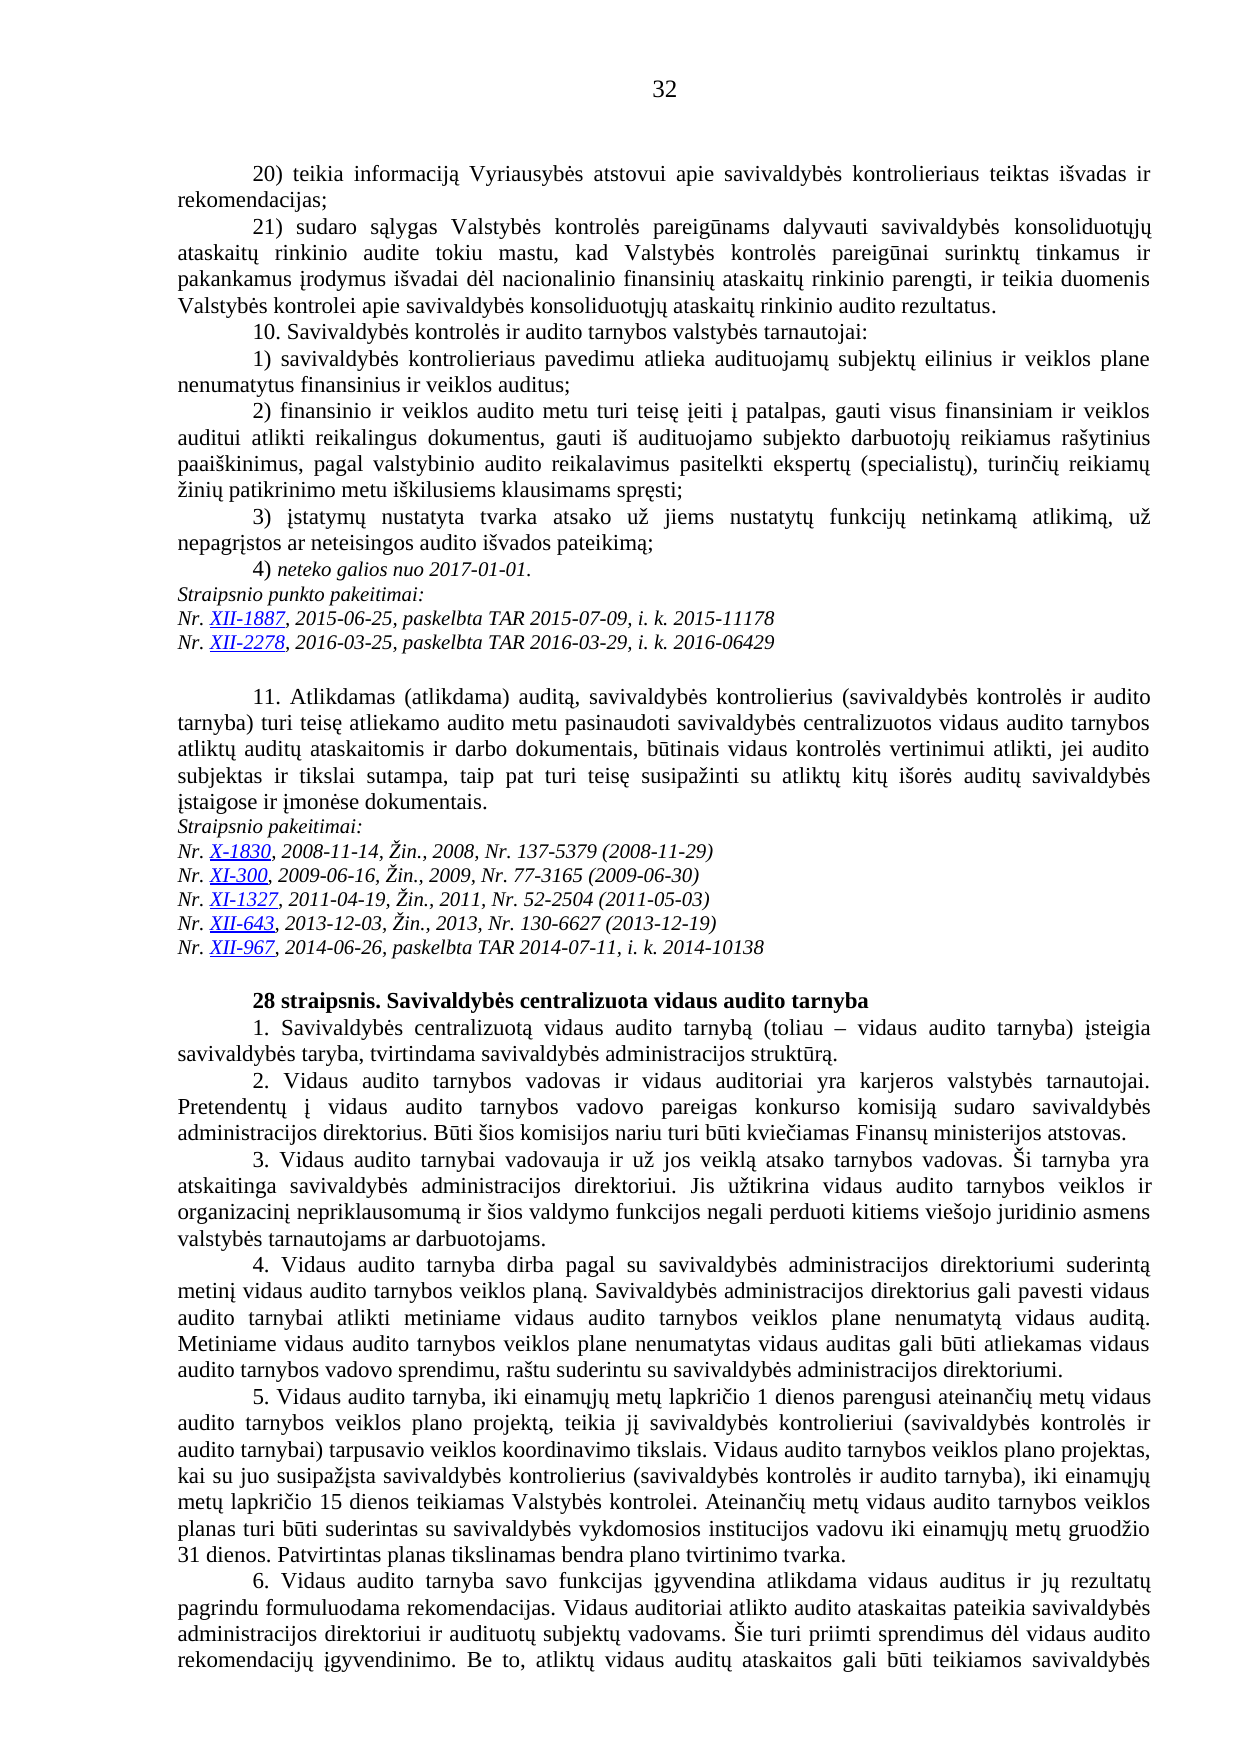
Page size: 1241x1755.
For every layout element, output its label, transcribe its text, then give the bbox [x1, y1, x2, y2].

text Nr. XII-1887, 2015-06-25, paskelbta TAR 2015-07-09, i. k. 2015-11178 [177, 606, 1152, 630]
text 3. Vidaus audito tarnybai vadovauja ir už jos veiklą atsako tarnybos vadovas. Ši tarnyba yra atskaitinga savivaldybės administracijos direktoriui. Jis užtikrina vidaus audito tarnybos veiklos ir organizacinį nepriklausomumą ir šios valdymo funkcijos negali perduoti kitiems viešojo juridinio asmens valstybės tarnautojams ar darbuotojams. [177, 1146, 1152, 1251]
text 3) įstatymų nustatyta tvarka atsako už jiems nustatytų funkcijų netinkamą atlikimą, už nepagrįstos ar neteisingos audito išvados pateikimą; [177, 503, 1152, 555]
text Nr. X-1830, 2008-11-14, Žin., 2008, Nr. 137-5379 (2008-11-29) [177, 838, 1152, 863]
text Nr. XII-2278, 2016-03-25, paskelbta TAR 2016-03-29, i. k. 2016-06429 [177, 630, 1152, 654]
text 6. Vidaus audito tarnyba savo funkcijas įgyvendina atlikdama vidaus auditus ir jų rezultatų pagrindu formuluodama rekomendacijas. Vidaus auditoriai atlikto audito ataskaitas pateikia savivaldybės administracijos direktoriui ir audituotų subjektų vadovams. Šie turi priimti sprendimus dėl vidaus audito rekomendacijų įgyvendinimo. Be to, atliktų vidaus auditų ataskaitos gali būti teikiamos savivaldybės [177, 1567, 1152, 1673]
text 28 straipsnis. Savivaldybės centralizuota vidaus audito tarnyba [177, 988, 1152, 1014]
text Straipsnio pakeitimai: [177, 814, 1152, 838]
text Straipsnio punkto pakeitimai: [177, 582, 1152, 606]
text 2. Vidaus audito tarnybos vadovas ir vidaus auditoriai yra karjeros valstybės tarnautojai. Pretendentų į vidaus audito tarnybos vadovo pareigas konkurso komisiją sudaro savivaldybės administracijos direktorius. Būti šios komisijos nariu turi būti kviečiamas Finansų ministerijos atstovas. [177, 1067, 1152, 1146]
text 20) teikia informaciją Vyriausybės atstovui apie savivaldybės kontrolieriaus teiktas išvadas ir rekomendacijas; [177, 160, 1152, 213]
text 4. Vidaus audito tarnyba dirba pagal su savivaldybės administracijos direktoriumi suderintą metinį vidaus audito tarnybos veiklos planą. Savivaldybės administracijos direktorius gali pavesti vidaus audito tarnybai atlikti metiniame vidaus audito tarnybos veiklos plane nenumatytą vidaus auditą. Metiniame vidaus audito tarnybos veiklos plane nenumatytas vidaus auditas gali būti atliekamas vidaus audito tarnybos vadovo sprendimu, raštu suderintu su savivaldybės administracijos direktoriumi. [177, 1251, 1152, 1383]
text 2) finansinio ir veiklos audito metu turi teisę įeiti į patalpas, gauti visus finansiniam ir veiklos auditui atlikti reikalingus dokumentus, gauti iš audituojamo subjekto darbuotojų reikiamus rašytinius paaiškinimus, pagal valstybinio audito reikalavimus pasitelkti ekspertų (specialistų), turinčių reikiamų žinių patikrinimo metu iškilusiems klausimams spręsti; [177, 397, 1152, 503]
text 11. Atlikdamas (atlikdama) auditą, savivaldybės kontrolierius (savivaldybės kontrolės ir audito tarnyba) turi teisę atliekamo audito metu pasinaudoti savivaldybės centralizuotos vidaus audito tarnybos atliktų auditų ataskaitomis ir darbo dokumentais, būtinais vidaus kontrolės vertinimui atlikti, jei audito subjektas ir tikslai sutampa, taip pat turi teisę susipažinti su atliktų kitų išorės auditų savivaldybės įstaigose ir įmonėse dokumentais. [177, 683, 1152, 814]
text 5. Vidaus audito tarnyba, iki einamųjų metų lapkričio 1 dienos parengusi ateinančių metų vidaus audito tarnybos veiklos plano projektą, teikia jį savivaldybės kontrolieriui (savivaldybės kontrolės ir audito tarnybai) tarpusavio veiklos koordinavimo tikslais. Vidaus audito tarnybos veiklos plano projektas, kai su juo susipažįsta savivaldybės kontrolierius (savivaldybės kontrolės ir audito tarnyba), iki einamųjų metų lapkričio 15 dienos teikiamas Valstybės kontrolei. Ateinančių metų vidaus audito tarnybos veiklos planas turi būti suderintas su savivaldybės vykdomosios institucijos vadovu iki einamųjų metų gruodžio 31 dienos. Patvirtintas planas tikslinamas bendra plano tvirtinimo tvarka. [177, 1383, 1152, 1567]
text 10. Savivaldybės kontrolės ir audito tarnybos valstybės tarnautojai: [177, 318, 1152, 344]
text Nr. XI-1327, 2011-04-19, Žin., 2011, Nr. 52-2504 (2011-05-03) [177, 887, 1152, 911]
text 1) savivaldybės kontrolieriaus pavedimu atlieka audituojamų subjektų eilinius ir veiklos plane nenumatytus finansinius ir veiklos auditus; [177, 344, 1152, 397]
text Nr. XI-300, 2009-06-16, Žin., 2009, Nr. 77-3165 (2009-06-30) [177, 863, 1152, 887]
text Nr. XII-967, 2014-06-26, paskelbta TAR 2014-07-11, i. k. 2014-10138 [177, 935, 1152, 959]
text 4) neteko galios nuo 2017-01-01. [177, 555, 1152, 582]
text Nr. XII-643, 2013-12-03, Žin., 2013, Nr. 130-6627 (2013-12-19) [177, 911, 1152, 935]
text 21) sudaro sąlygas Valstybės kontrolės pareigūnams dalyvauti savivaldybės konsoliduotųjų ataskaitų rinkinio audite tokiu mastu, kad Valstybės kontrolės pareigūnai surinktų tinkamus ir pakankamus įrodymus išvadai dėl nacionalinio finansinių ataskaitų rinkinio parengti, ir teikia duomenis Valstybės kontrolei apie savivaldybės konsoliduotųjų ataskaitų rinkinio audito rezultatus. [177, 213, 1152, 318]
text 1. Savivaldybės centralizuotą vidaus audito tarnybą (toliau – vidaus audito tarnyba) įsteigia savivaldybės taryba, tvirtindama savivaldybės administracijos struktūrą. [177, 1014, 1152, 1067]
